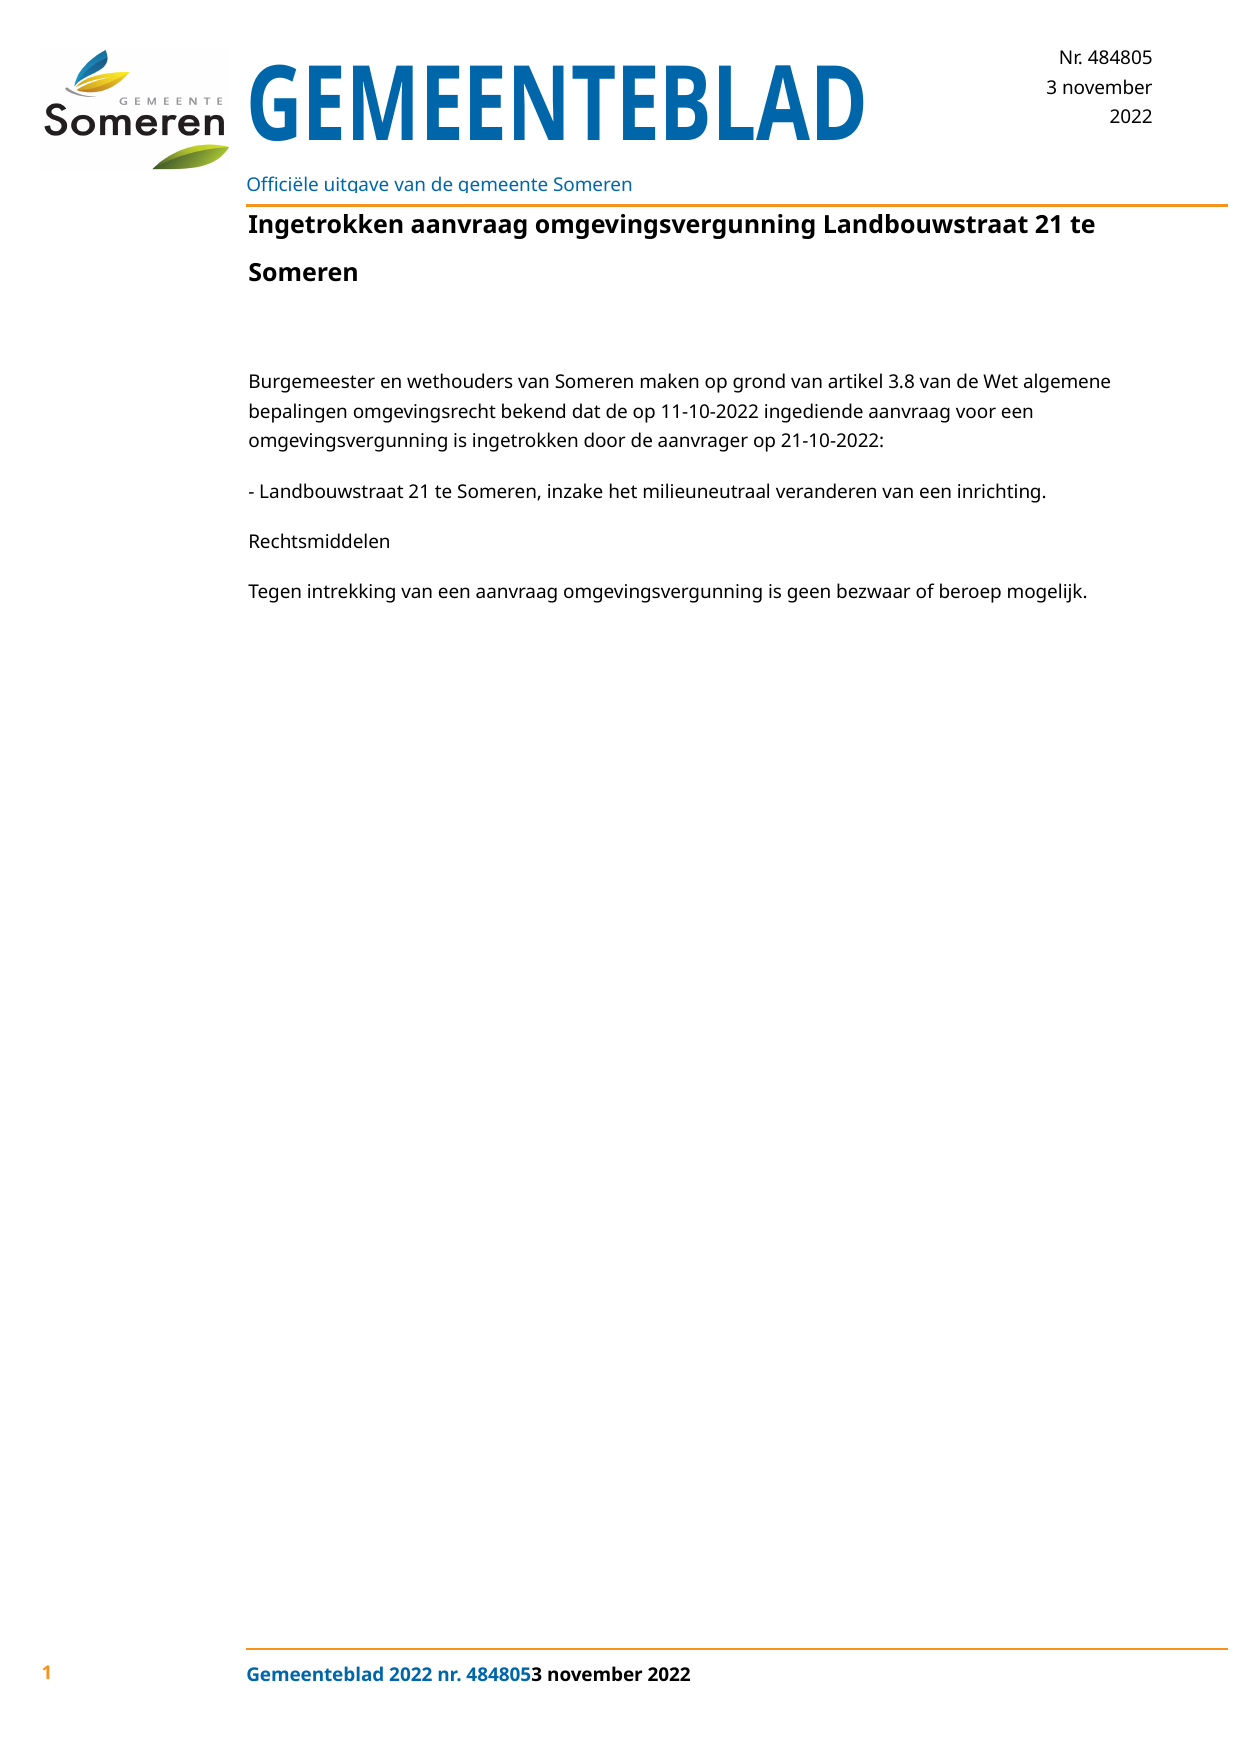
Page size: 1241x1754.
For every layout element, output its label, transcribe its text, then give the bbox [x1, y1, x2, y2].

text Ingetrokken aanvraag omgevingsvergunning Landbouwstraat 21 te Someren [248, 207, 1152, 288]
text - Landbouwstraat 21 te Someren, inzake het milieuneutraal veranderen van een inrichting. [248, 478, 1152, 504]
text Burgemeester en wethouders van Someren maken op grond van artikel 3.8 van de Wet algemene bepalingen omgevingsrecht bekend dat de op 11-10-2022 ingediende aanvraag voor een omgevingsvergunning is ingetrokken door de aanvrager op 21-10-2022: [248, 368, 1152, 453]
picture [41, 47, 231, 172]
text Rechtsmiddelen [248, 528, 1152, 554]
text Tegen intrekking van een aanvraag omgevingsvergunning is geen bezwaar of beroep mogelijk. [248, 579, 1152, 604]
